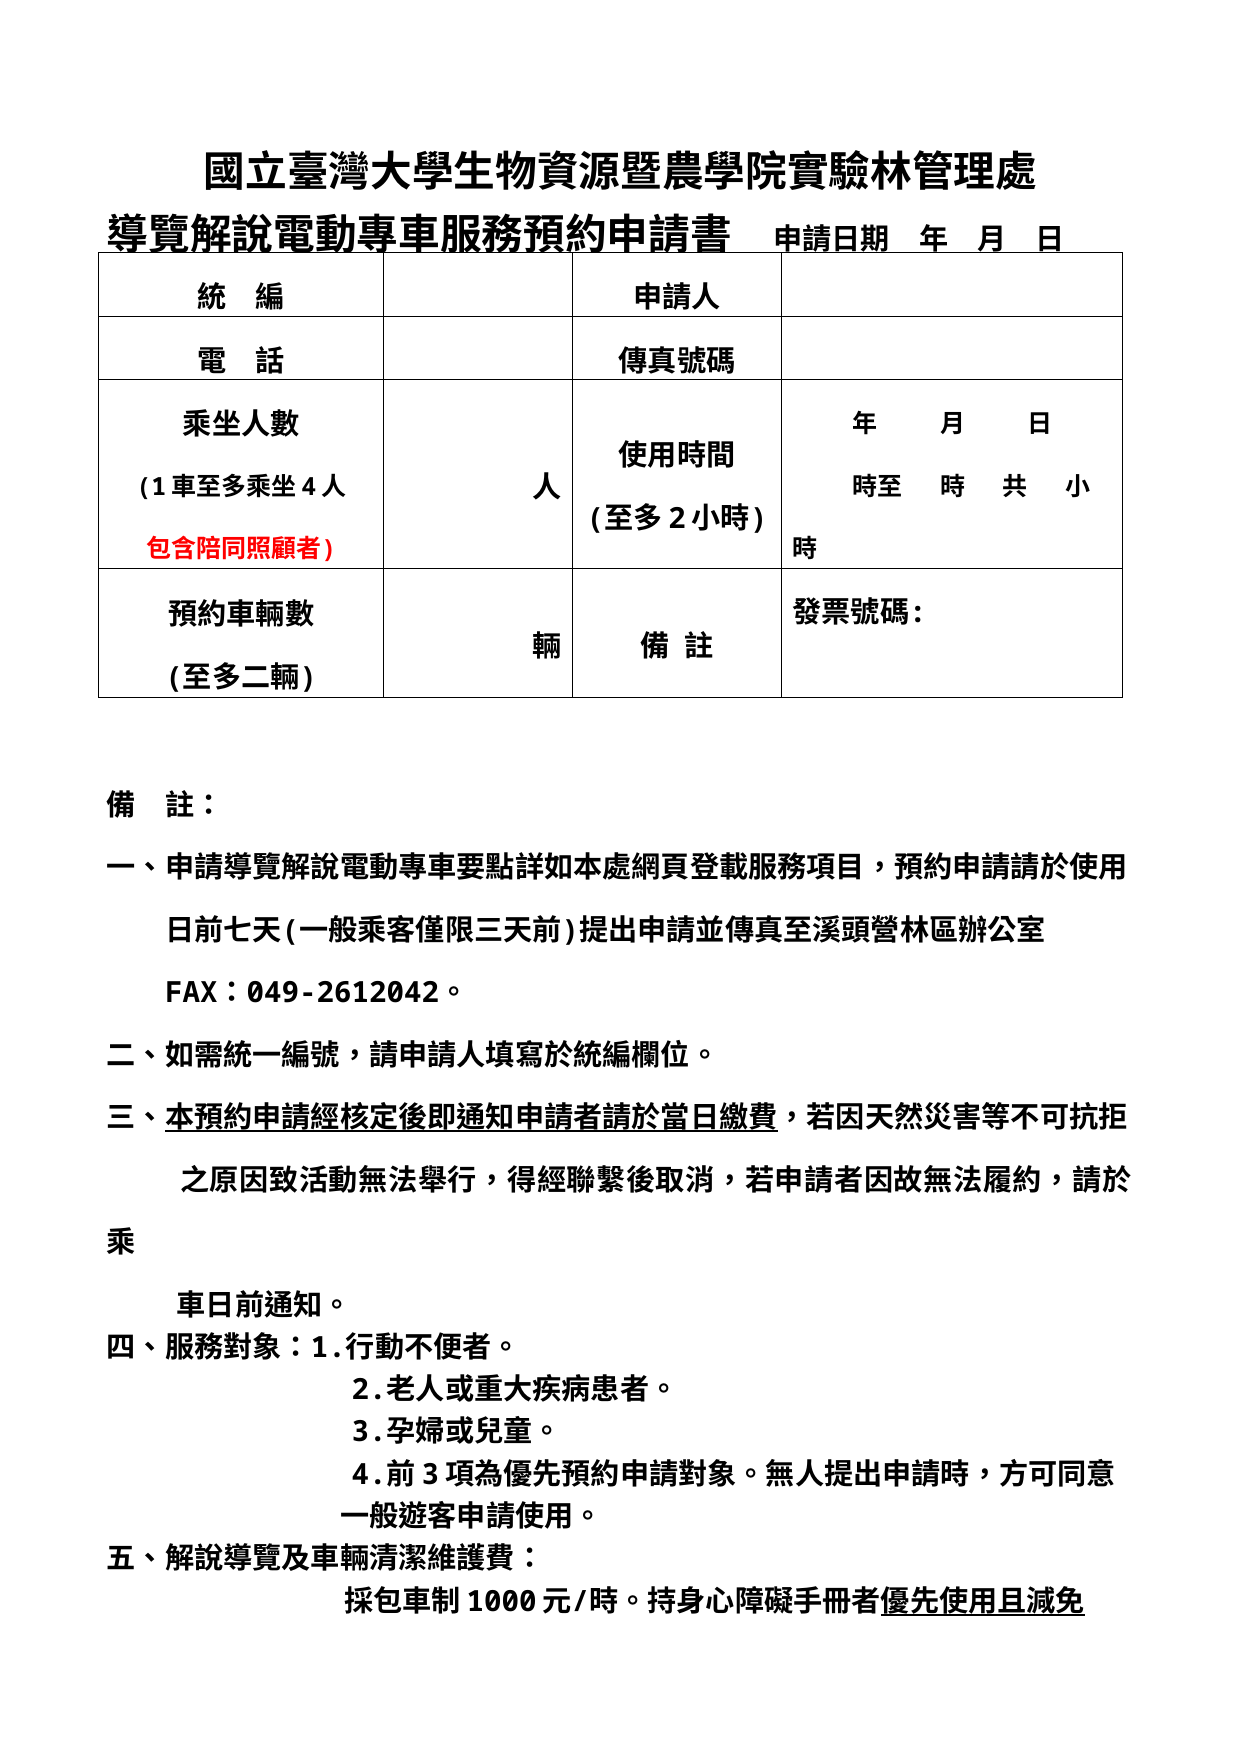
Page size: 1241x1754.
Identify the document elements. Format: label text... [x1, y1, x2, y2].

table_cell [384, 317, 572, 379]
text 2.老人或重大疾病患者。 [106, 1366, 1134, 1408]
text 導覽解說電動專車服務預約申請書 申請日期 年 月 日 [106, 189, 1134, 252]
text 備 註： [106, 761, 1134, 823]
text 五、解說導覽及車輛清潔維護費： [106, 1535, 1134, 1577]
table_cell 乘坐人數 (1車至多乘坐4人 包含陪同照顧者) [99, 380, 383, 568]
text FAX：049-2612042。 [106, 948, 1134, 1011]
table_cell [782, 317, 1122, 379]
text 三、本預約申請經核定後即通知申請者請於當日繳費，若因天然災害等不可抗拒 [106, 1073, 1134, 1136]
text 四、服務對象：1.行動不便者。 [106, 1323, 1134, 1366]
table_cell 電 話 [99, 317, 383, 379]
text 國立臺灣大學生物資源暨農學院實驗林管理處 [106, 127, 1134, 189]
table_header [782, 253, 1122, 316]
text 車日前通知。 [106, 1261, 1134, 1323]
text 日前七天(一般乘客僅限三天前)提出申請並傳真至溪頭營林區辦公室 [106, 886, 1134, 948]
table_cell 人 [384, 380, 572, 568]
table_cell 輛 [384, 569, 572, 697]
table_cell 備 註 [573, 569, 781, 697]
text 二、如需統一編號，請申請人填寫於統編欄位。 [106, 1011, 1134, 1073]
table_cell 使用時間 (至多2小時) [573, 380, 781, 568]
text 4.前3項為優先預約申請對象。無人提出申請時，方可同意一般遊客申請使用。 [106, 1450, 1134, 1535]
table_header [384, 253, 572, 316]
table_cell 傳真號碼 [573, 317, 781, 379]
text 之原因致活動無法舉行，得經聯繫後取消，若申請者因故無法履約，請於乘 [106, 1136, 1134, 1261]
table_header 申請人 [573, 253, 781, 316]
text 一、申請導覽解說電動專車要點詳如本處網頁登載服務項目，預約申請請於使用 [106, 823, 1134, 886]
text 3.孕婦或兒童。 [106, 1408, 1134, 1450]
table_cell 發票號碼: [782, 569, 1122, 697]
text 採包車制1000元/時。持身心障礙手冊者優先使用且減免 [344, 1577, 1134, 1620]
table_cell 預約車輛數 (至多二輛) [99, 569, 383, 697]
table_cell 年 月 日 時至 時 共 小時 [782, 380, 1122, 568]
table_header 統 編 [99, 253, 383, 316]
